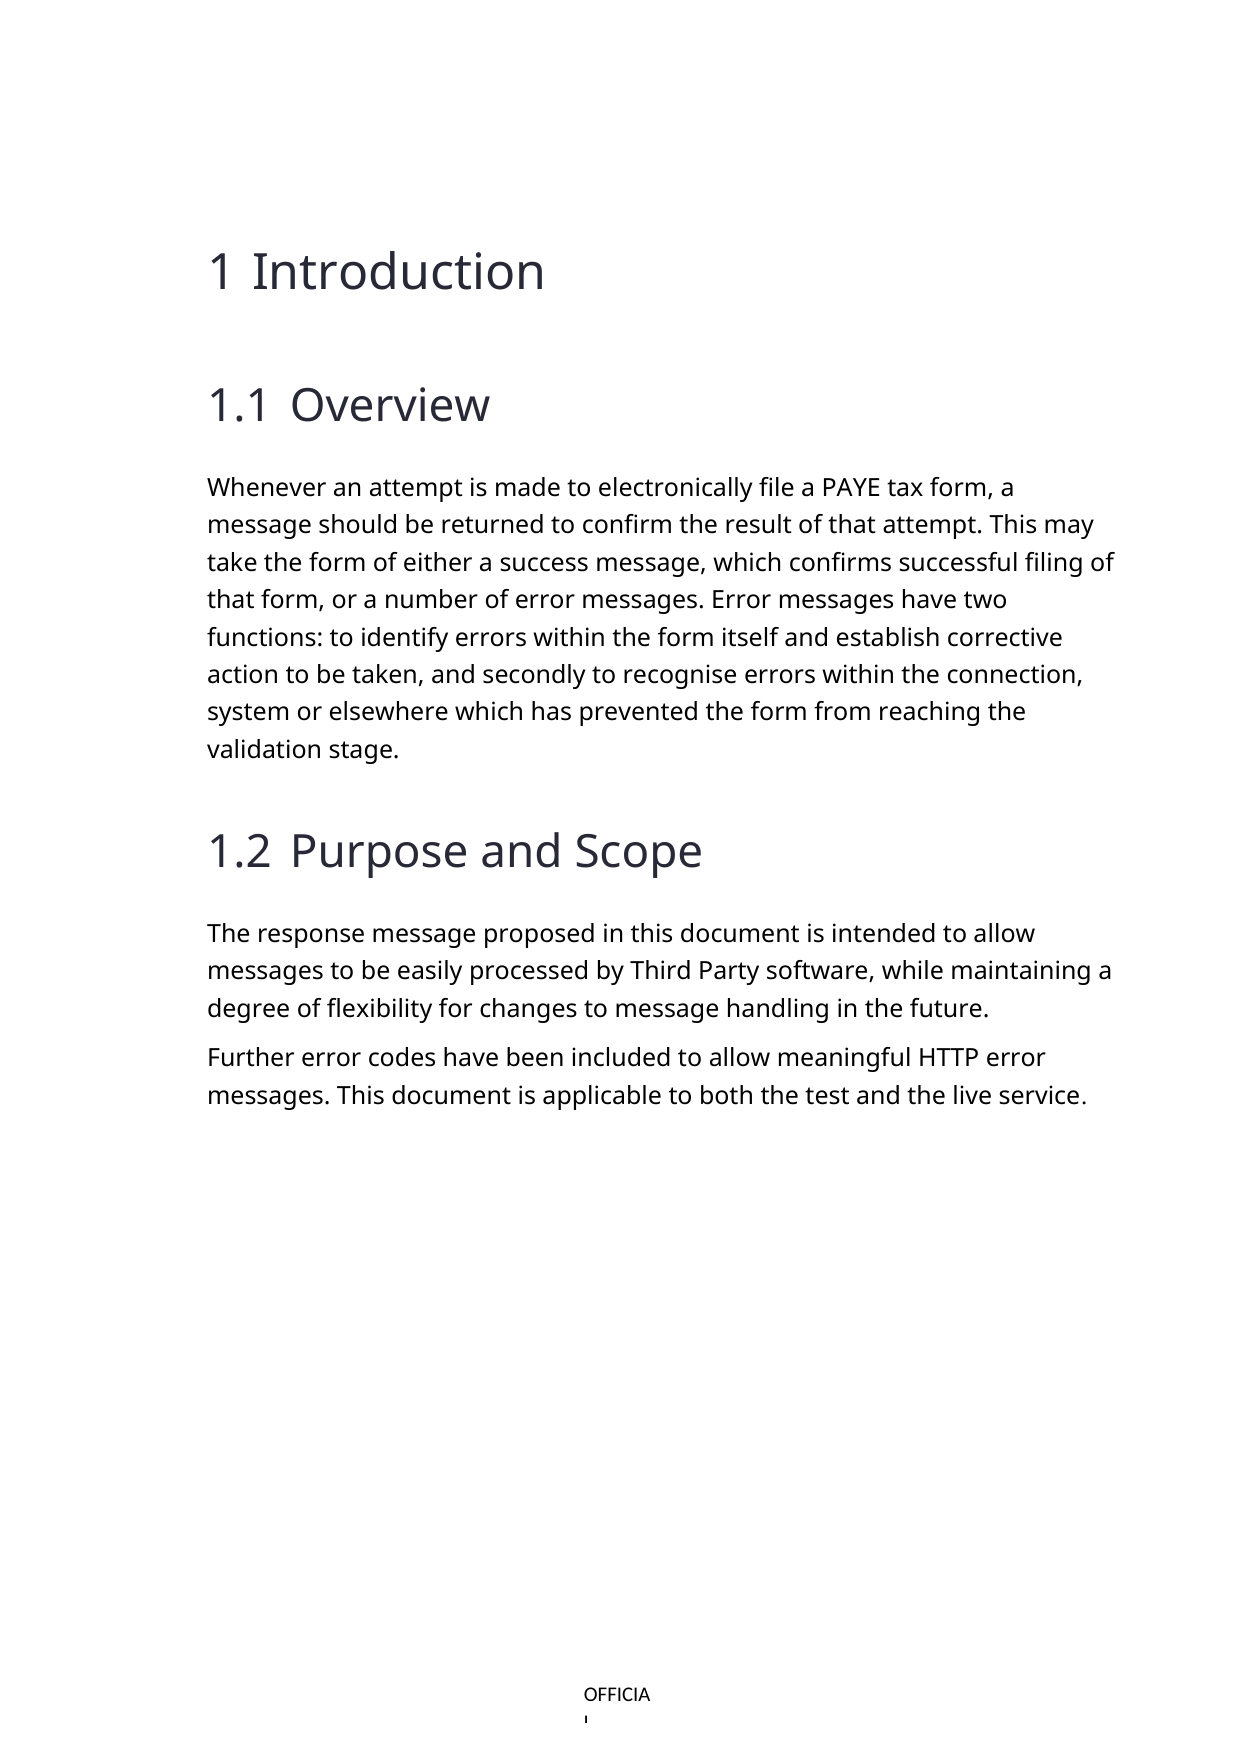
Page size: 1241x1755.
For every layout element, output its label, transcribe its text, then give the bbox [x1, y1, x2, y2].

subtitle Introduction [207, 236, 1122, 304]
subtitle Purpose and Scope [207, 819, 1122, 881]
subtitle Overview [207, 373, 1122, 435]
text Whenever an attempt is made to electronically file a PAYE tax form, a message should be returned to confirm the result of that attempt. This may take the form of either a success message, which confirms successful filing of that form, or a number of error messages. Error messages have two functions: to identify errors within the form itself and establish corrective action to be taken, and secondly to recognise errors within the connection, system or elsewhere which has prevented the form from reaching the validation stage. [207, 469, 1122, 765]
text Further error codes have been included to allow meaningful HTTP error messages. This document is applicable to both the test and the live service. [207, 1040, 1122, 1112]
text The response message proposed in this document is intended to allow messages to be easily processed by Third Party software, while maintaining a degree of flexibility for changes to message handling in the future. [207, 915, 1122, 1024]
